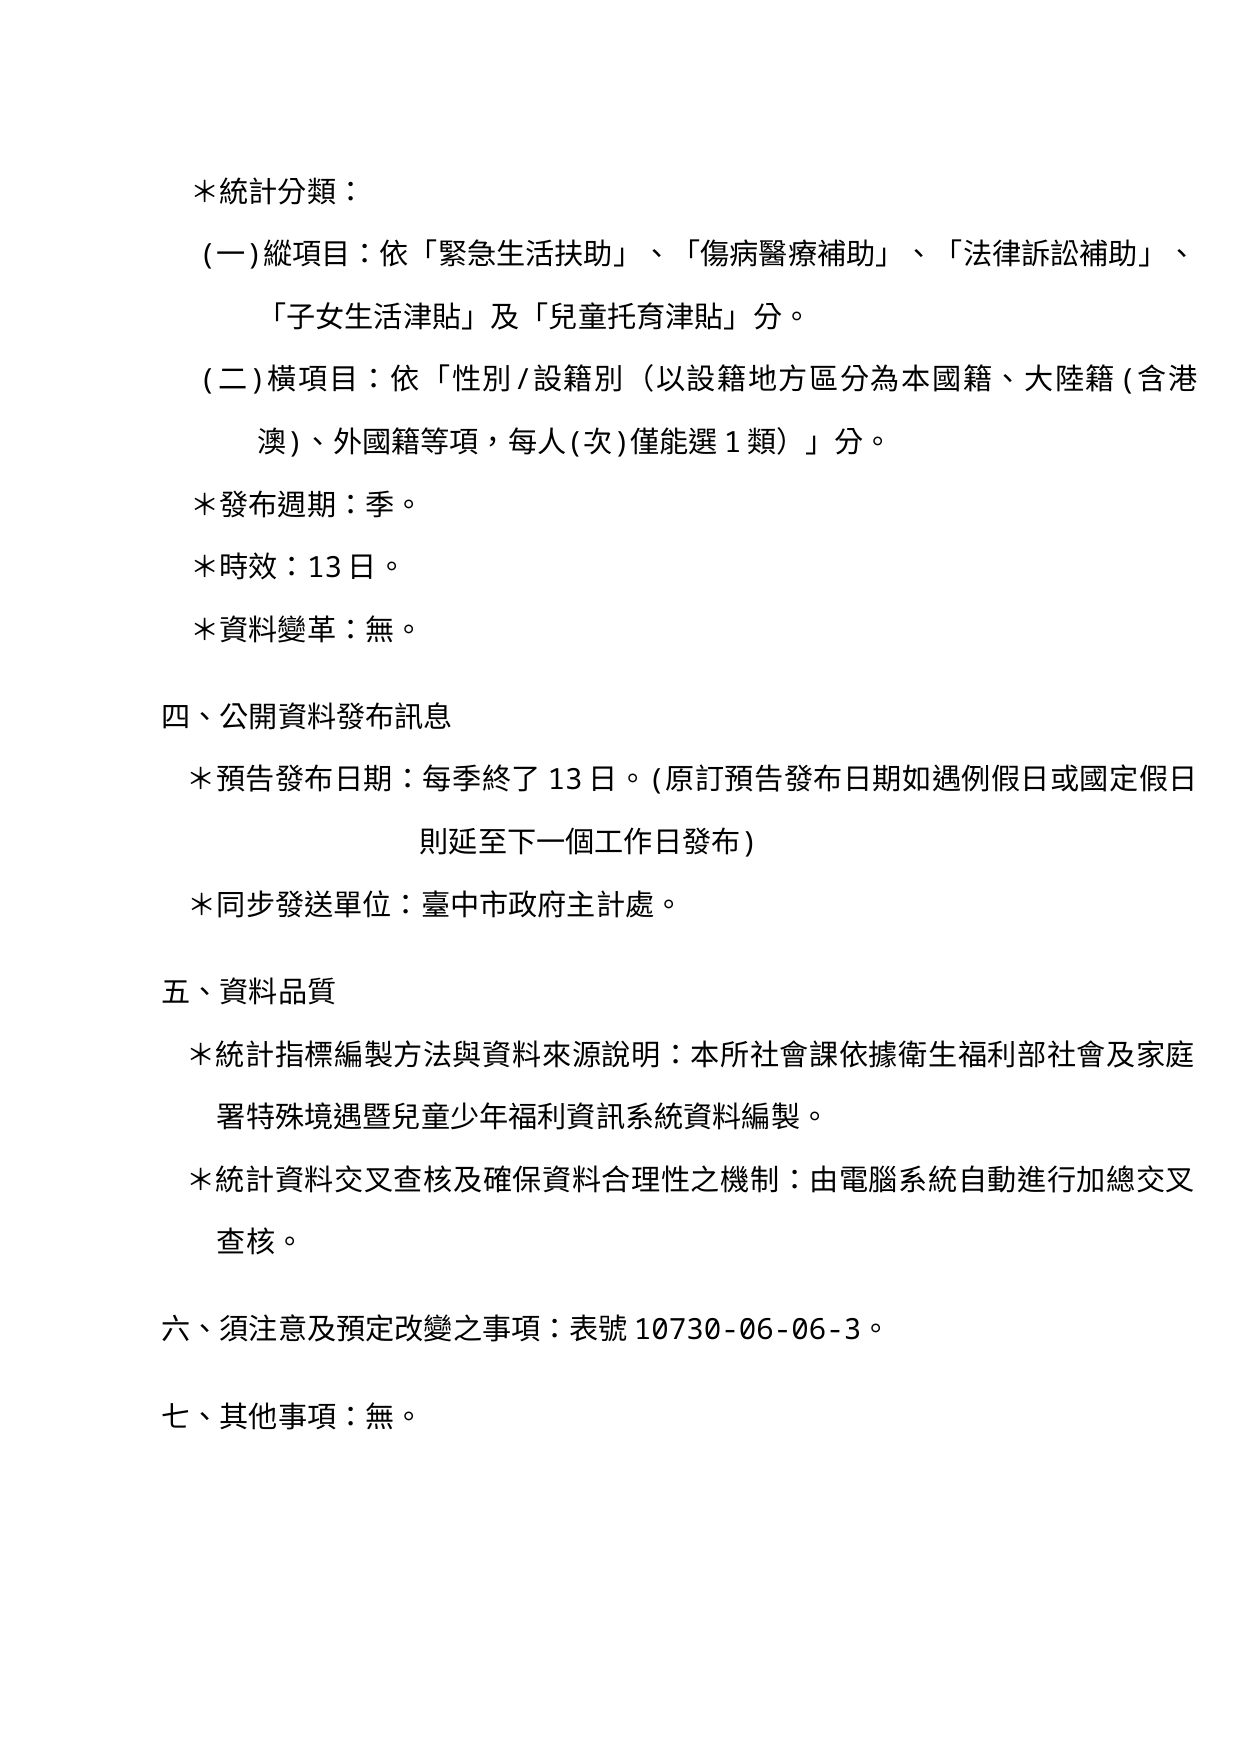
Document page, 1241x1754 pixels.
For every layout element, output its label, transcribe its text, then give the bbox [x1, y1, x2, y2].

table_header ＊統計分類： (一)縱項目：依「緊急生活扶助」、「傷病醫療補助」、「法律訴訟補助」、「子女生活津貼」及「兒童托育津貼」分。 (二)橫項目：依「性別/設籍別（以設籍地方區分為本國籍、大陸籍(含港澳)、外國籍等項，每人(次)僅能選1類）」分。 ＊發布週期：季。 ＊時效：13日。 ＊資料變革：無。 四、公開資料發布訊息 ＊預告發布日期：每季終了13日。(原訂預告發布日期如遇例假日或國定假日則延至下一個工作日發布) ＊同步發送單位：臺中市政府主計處。 五、資料品質 ＊統計指標編製方法與資料來源說明：本所社會課依據衛生福利部社會及家庭署特殊境遇暨兒童少年福利資訊系統資料編製。 ＊統計資料交叉查核及確保資料合理性之機制：由電腦系統自動進行加總交叉查核。 六、須注意及預定改變之事項：表號10730-06-06-3。 七、其他事項：無。 [150, 148, 1209, 1436]
